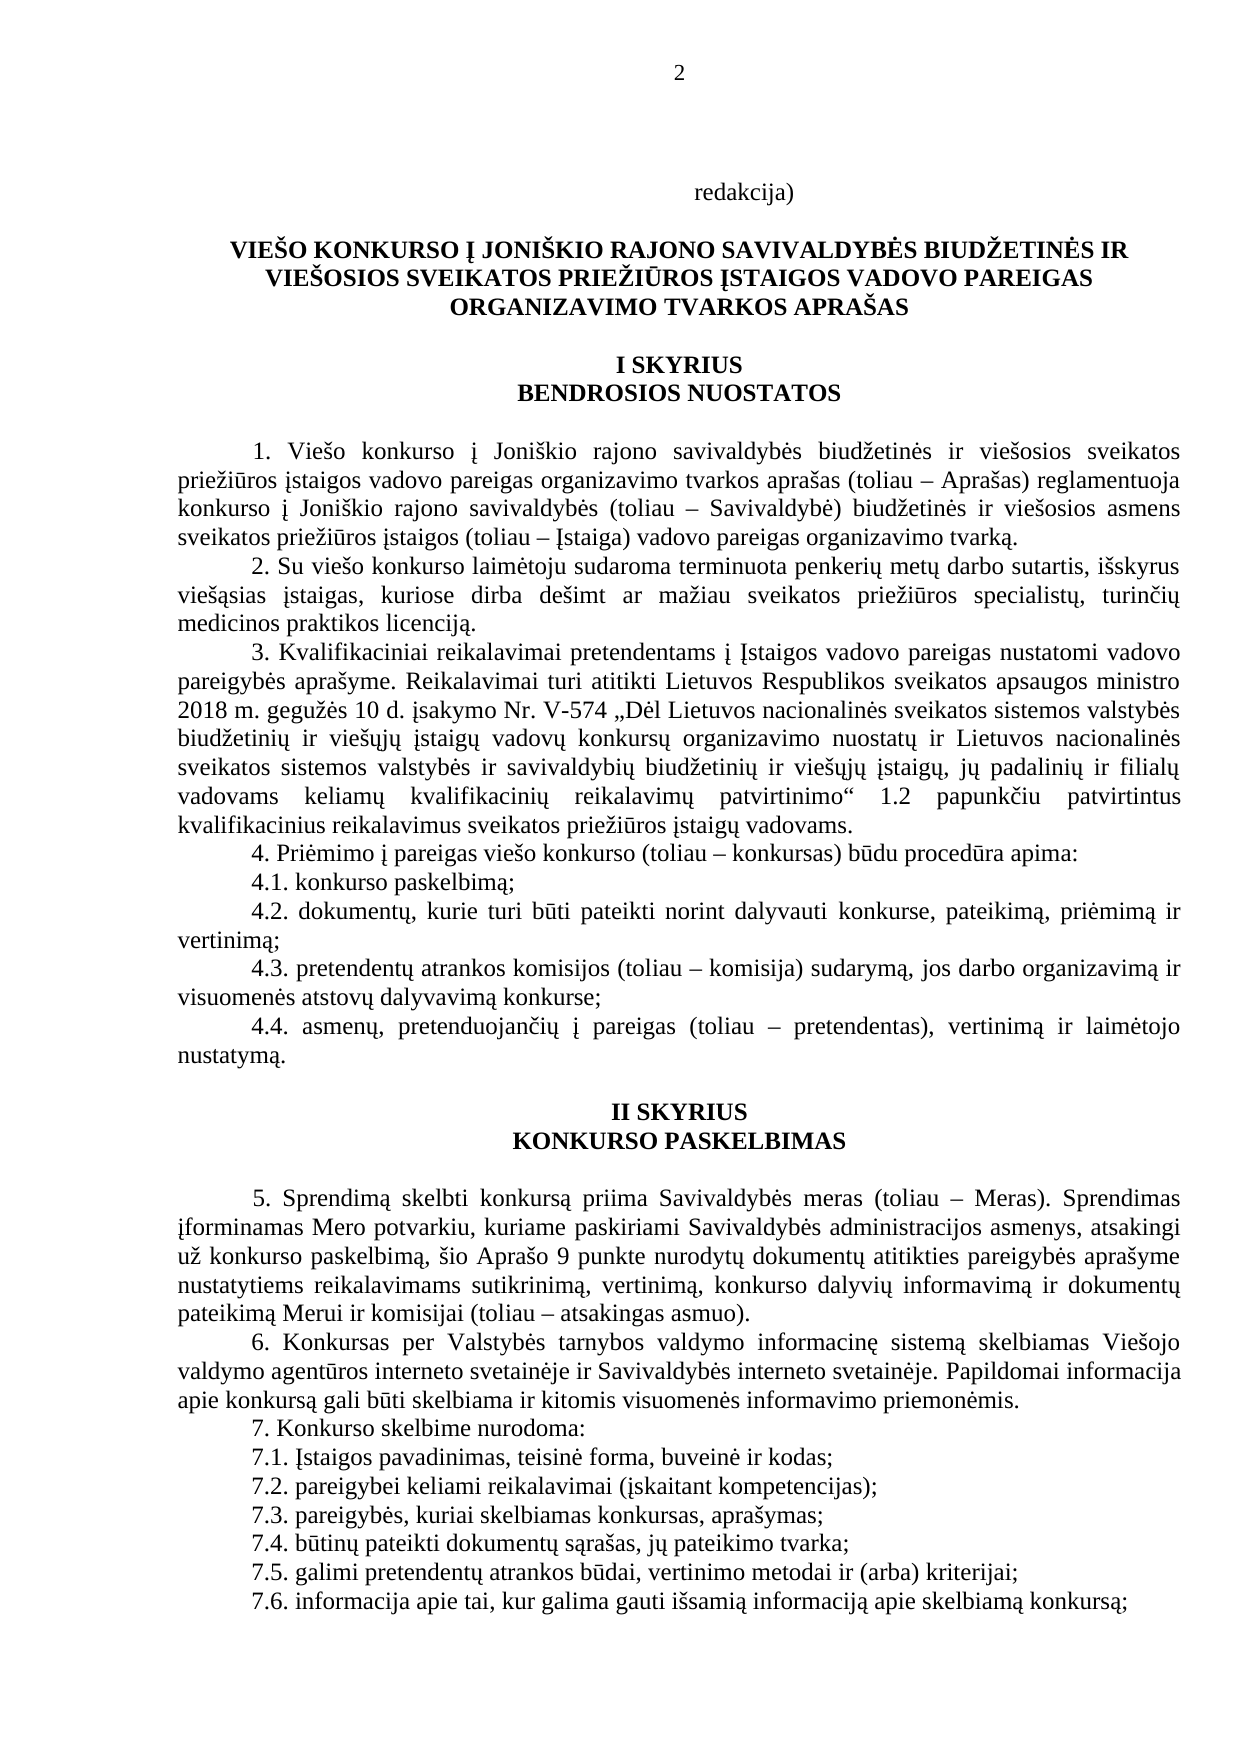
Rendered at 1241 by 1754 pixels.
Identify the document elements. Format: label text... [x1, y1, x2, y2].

text II SKYRIUS [177, 1097, 1181, 1126]
text 4.4. asmenų, pretenduojančių į pareigas (toliau – pretendentas), vertinimą ir laimėtojo nustatymą. [177, 1011, 1181, 1068]
text 4.1. konkurso paskelbimą; [177, 867, 1181, 896]
text 4. Priėmimo į pareigas viešo konkurso (toliau – konkursas) būdu procedūra apima: [177, 838, 1181, 867]
text redakcija) [177, 177, 1181, 206]
text 2. Su viešo konkurso laimėtoju sudaroma terminuota penkerių metų darbo sutartis, išskyrus viešąsias įstaigas, kuriose dirba dešimt ar mažiau sveikatos priežiūros specialistų, turinčių medicinos praktikos licenciją. [177, 551, 1181, 637]
text 7.4. būtinų pateikti dokumentų sąrašas, jų pateikimo tvarka; [177, 1528, 1181, 1557]
text 4.3. pretendentų atrankos komisijos (toliau – komisija) sudarymą, jos darbo organizavimą ir visuomenės atstovų dalyvavimą konkurse; [177, 953, 1181, 1011]
text 1. Viešo konkurso į Joniškio rajono savivaldybės biudžetinės ir viešosios sveikatos priežiūros įstaigos vadovo pareigas organizavimo tvarkos aprašas (toliau – Aprašas) reglamentuoja konkurso į Joniškio rajono savivaldybės (toliau – Savivaldybė) biudžetinės ir viešosios asmens sveikatos priežiūros įstaigos (toliau – Įstaiga) vadovo pareigas organizavimo tvarką. [177, 436, 1181, 551]
text VIEŠO KONKURSO Į JONIŠKIO RAJONO SAVIVALDYBĖS BIUDŽETINĖS IR VIEŠOSIOS SVEIKATOS PRIEŽIŪROS ĮSTAIGOS VADOVO PAREIGAS ORGANIZAVIMO TVARKOS APRAŠAS [177, 235, 1181, 321]
text 7.3. pareigybės, kuriai skelbiamas konkursas, aprašymas; [177, 1500, 1181, 1528]
text 7.5. galimi pretendentų atrankos būdai, vertinimo metodai ir (arba) kriterijai; [177, 1557, 1181, 1586]
text 3. Kvalifikaciniai reikalavimai pretendentams į Įstaigos vadovo pareigas nustatomi vadovo pareigybės aprašyme. Reikalavimai turi atitikti Lietuvos Respublikos sveikatos apsaugos ministro 2018 m. gegužės 10 d. įsakymo Nr. V-574 „Dėl Lietuvos nacionalinės sveikatos sistemos valstybės biudžetinių ir viešųjų įstaigų vadovų konkursų organizavimo nuostatų ir Lietuvos nacionalinės sveikatos sistemos valstybės ir savivaldybių biudžetinių ir viešųjų įstaigų, jų padalinių ir filialų vadovams keliamų kvalifikacinių reikalavimų patvirtinimo“ 1.2 papunkčiu patvirtintus kvalifikacinius reikalavimus sveikatos priežiūros įstaigų vadovams. [177, 637, 1181, 838]
text 7.2. pareigybei keliami reikalavimai (įskaitant kompetencijas); [177, 1471, 1181, 1500]
text 7.1. Įstaigos pavadinimas, teisinė forma, buveinė ir kodas; [177, 1442, 1181, 1471]
text 7.6. informacija apie tai, kur galima gauti išsamią informaciją apie skelbiamą konkursą; [177, 1586, 1181, 1615]
text 7. Konkurso skelbime nurodoma: [177, 1413, 1181, 1442]
text 6. Konkursas per Valstybės tarnybos valdymo informacinę sistemą skelbiamas Viešojo valdymo agentūros interneto svetainėje ir Savivaldybės interneto svetainėje. Papildomai informacija apie konkursą gali būti skelbiama ir kitomis visuomenės informavimo priemonėmis. [177, 1327, 1181, 1413]
text KONKURSO PASKELBIMAS [177, 1126, 1181, 1155]
text 4.2. dokumentų, kurie turi būti pateikti norint dalyvauti konkurse, pateikimą, priėmimą ir vertinimą; [177, 896, 1181, 953]
text BENDROSIOS NUOSTATOS [177, 378, 1181, 407]
text I SKYRIUS [177, 350, 1181, 378]
text 5. Sprendimą skelbti konkursą priima Savivaldybės meras (toliau – Meras). Sprendimas įforminamas Mero potvarkiu, kuriame paskiriami Savivaldybės administracijos asmenys, atsakingi už konkurso paskelbimą, šio Aprašo 9 punkte nurodytų dokumentų atitikties pareigybės aprašyme nustatytiems reikalavimams sutikrinimą, vertinimą, konkurso dalyvių informavimą ir dokumentų pateikimą Merui ir komisijai (toliau – atsakingas asmuo). [177, 1183, 1181, 1327]
